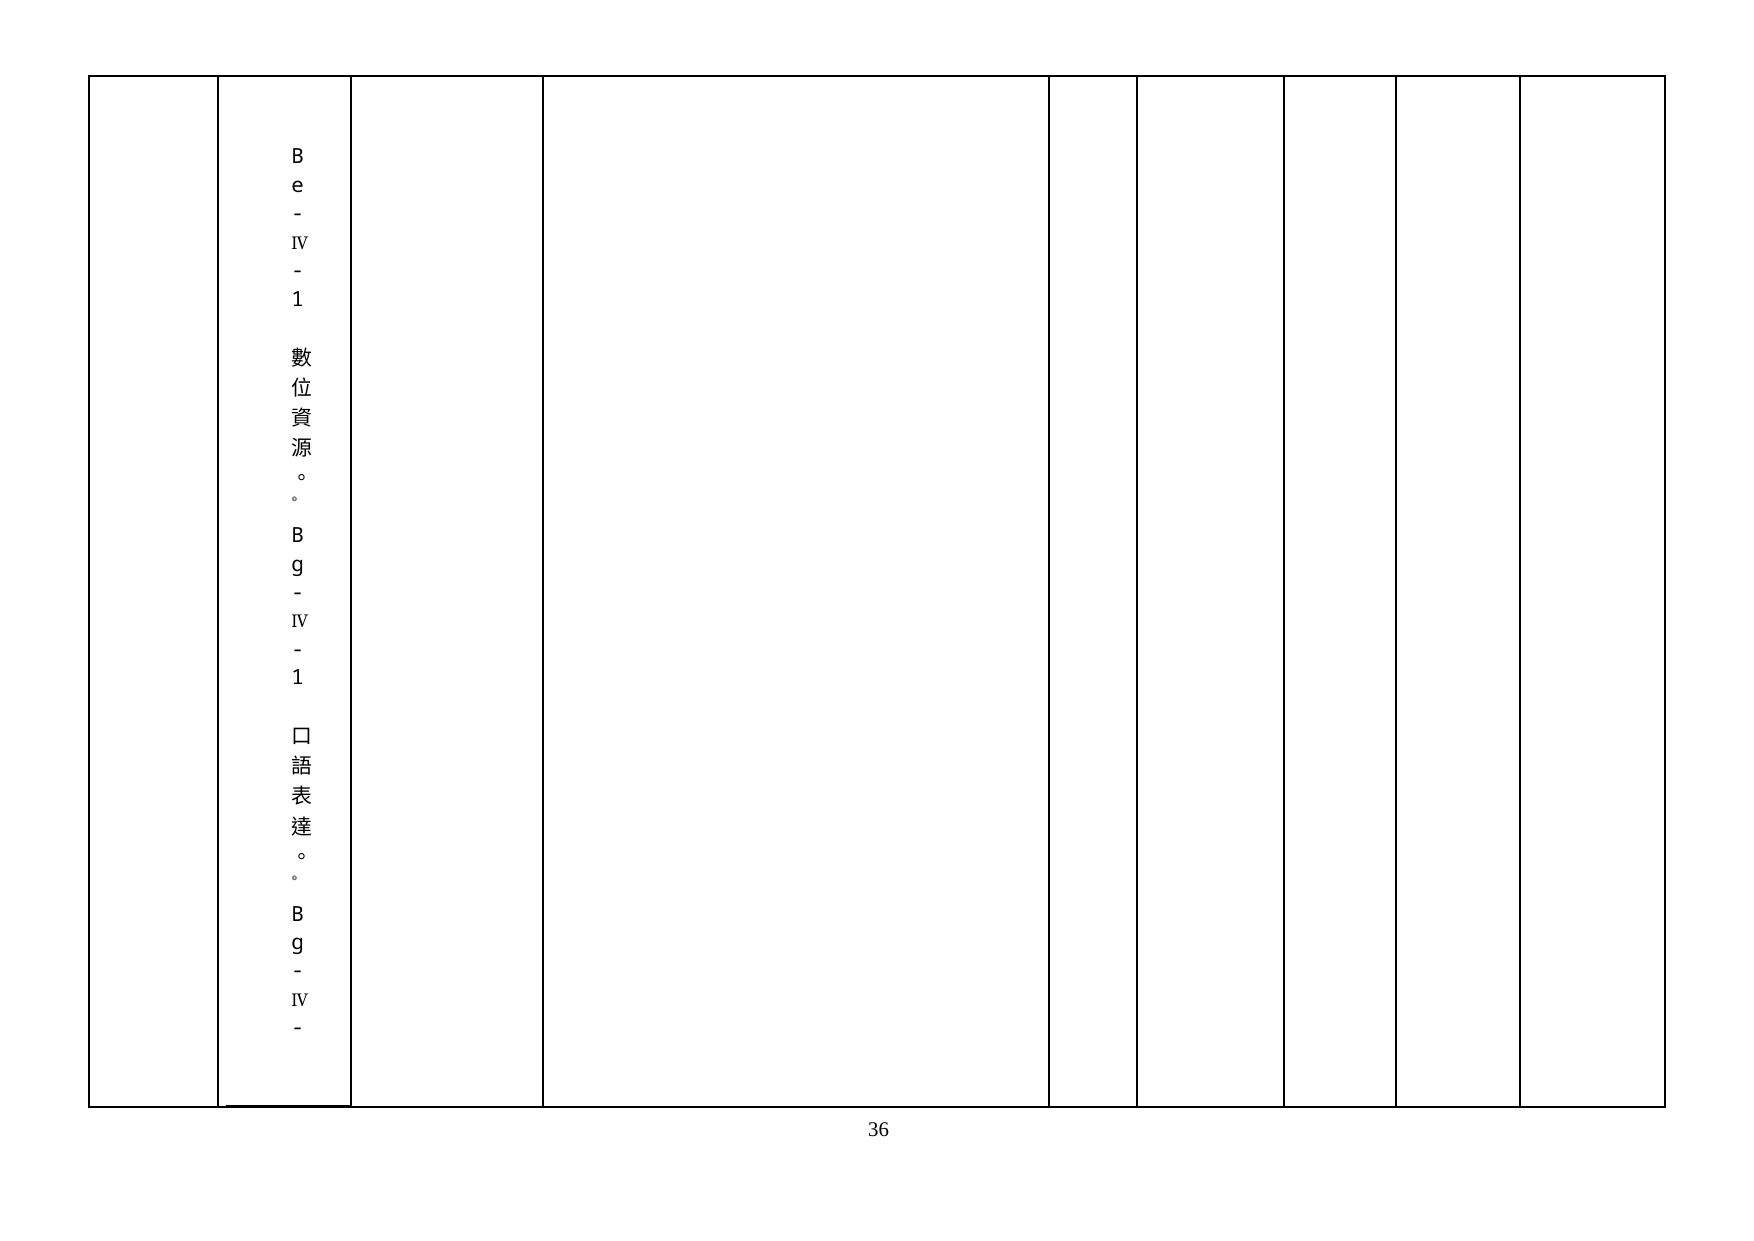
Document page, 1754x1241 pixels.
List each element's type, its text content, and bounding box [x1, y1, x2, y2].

table_cell [1138, 77, 1283, 1106]
table_cell [1521, 77, 1664, 1106]
table_cell [544, 77, 1048, 1106]
table_cell [1050, 77, 1136, 1106]
table_cell [1285, 77, 1395, 1106]
table_cell [90, 77, 217, 1106]
table_cell [352, 77, 542, 1106]
table_cell Be-Ⅳ-1 數位資源。 ◎Bg-Ⅳ-1 口語表達。 ◎Bg-Ⅳ- [219, 77, 350, 1106]
table_cell [1397, 77, 1519, 1106]
